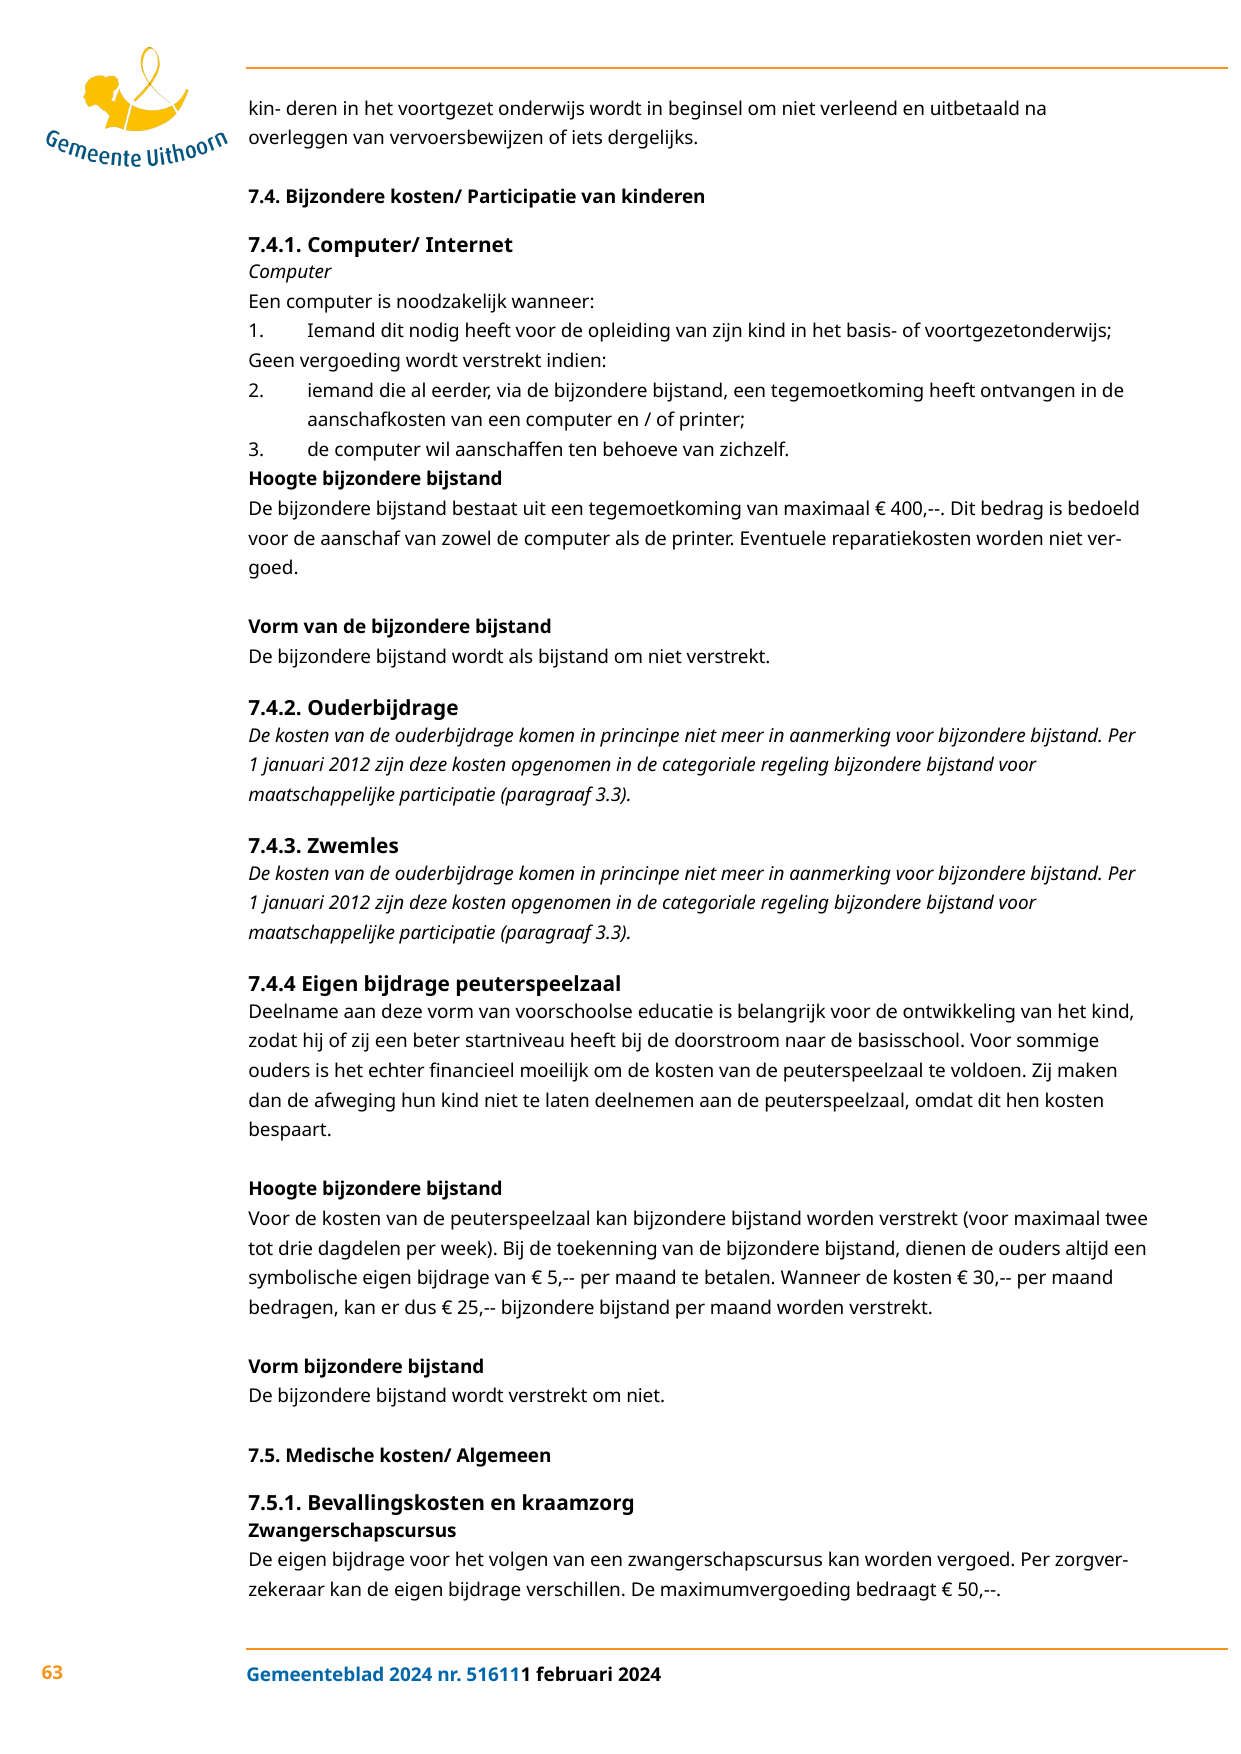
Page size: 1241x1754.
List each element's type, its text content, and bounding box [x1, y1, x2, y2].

text De eigen bijdrage voor het volgen van een zwangerschapscursus kan worden vergoed. Per zorgver- zekeraar kan de eigen bijdrage verschillen. De maximumvergoeding bedraagt € 50,--. [248, 1546, 1152, 1602]
list iemand die al eerder, via de bijzondere bijstand, een tegemoetkoming heeft ontvangen in de aanschafkosten van een computer en / of printer; [248, 377, 1152, 432]
text Een computer is noodzakelijk wanneer: [248, 288, 1152, 314]
text Voor de kosten van de peuterspeelzaal kan bijzondere bijstand worden verstrekt (voor maximaal twee tot drie dagdelen per week). Bij de toekenning van de bijzondere bijstand, dienen de ouders altijd een symbolische eigen bijdrage van € 5,-- per maand te betalen. Wanneer de kosten € 30,-- per maand bedragen, kan er dus € 25,-- bijzondere bijstand per maand worden verstrekt. [248, 1205, 1152, 1319]
text 7.4.2. Ouderbijdrage [248, 693, 1152, 722]
text De bijzondere bijstand wordt als bijstand om niet verstrekt. [248, 643, 1152, 669]
text kin- deren in het voortgezet onderwijs wordt in beginsel om niet verleend en uitbetaald na overleggen van vervoersbewijzen of iets dergelijks. [248, 95, 1152, 150]
text Hoogte bijzondere bijstand [248, 1176, 1152, 1201]
text 7.4.1. Computer/ Internet [248, 230, 1152, 258]
text 7.4.3. Zwemles [248, 832, 1152, 860]
text 7.4.4 Eigen bijdrage peuterspeelzaal [248, 969, 1152, 998]
text 7.4. Bijzondere kosten/ Participatie van kinderen [248, 183, 1152, 209]
text Vorm bijzondere bijstand [248, 1353, 1152, 1379]
text Computer [248, 258, 1152, 284]
picture [41, 47, 231, 172]
list Iemand dit nodig heeft voor de opleiding van zijn kind in het basis- of voortgezetonderwijs; [248, 318, 1152, 343]
text Zwangerschapscursus [248, 1517, 1152, 1542]
text De bijzondere bijstand bestaat uit een tegemoetkoming van maximaal € 400,--. Dit bedrag is bedoeld voor de aanschaf van zowel de computer als de printer. Eventuele reparatiekosten worden niet ver- goed. [248, 495, 1152, 580]
text Deelname aan deze vorm van voorschoolse educatie is belangrijk voor de ontwikkeling van het kind, zodat hij of zij een beter startniveau heeft bij de doorstroom naar de basisschool. Voor sommige ouders is het echter financieel moeilijk om de kosten van de peuterspeelzaal te voldoen. Zij maken dan de afweging hun kind niet te laten deelnemen aan de peuterspeelzaal, omdat dit hen kosten bespaart. [248, 998, 1152, 1142]
text 7.5.1. Bevallingskosten en kraamzorg [248, 1488, 1152, 1517]
text 7.5. Medische kosten/ Algemeen [248, 1442, 1152, 1467]
text Hoogte bijzondere bijstand [248, 466, 1152, 491]
text De bijzondere bijstand wordt verstrekt om niet. [248, 1383, 1152, 1408]
text De kosten van de ouderbijdrage komen in princinpe niet meer in aanmerking voor bijzondere bijstand. Per 1 januari 2012 zijn deze kosten opgenomen in de categoriale regeling bijzondere bijstand voor maatschappelijke participatie (paragraaf 3.3). [248, 722, 1152, 807]
text De kosten van de ouderbijdrage komen in princinpe niet meer in aanmerking voor bijzondere bijstand. Per 1 januari 2012 zijn deze kosten opgenomen in de categoriale regeling bijzondere bijstand voor maatschappelijke participatie (paragraaf 3.3). [248, 860, 1152, 945]
list de computer wil aanschaffen ten behoeve van zichzelf. [248, 436, 1152, 462]
text Geen vergoeding wordt verstrekt indien: [248, 347, 1152, 373]
text Vorm van de bijzondere bijstand [248, 613, 1152, 639]
